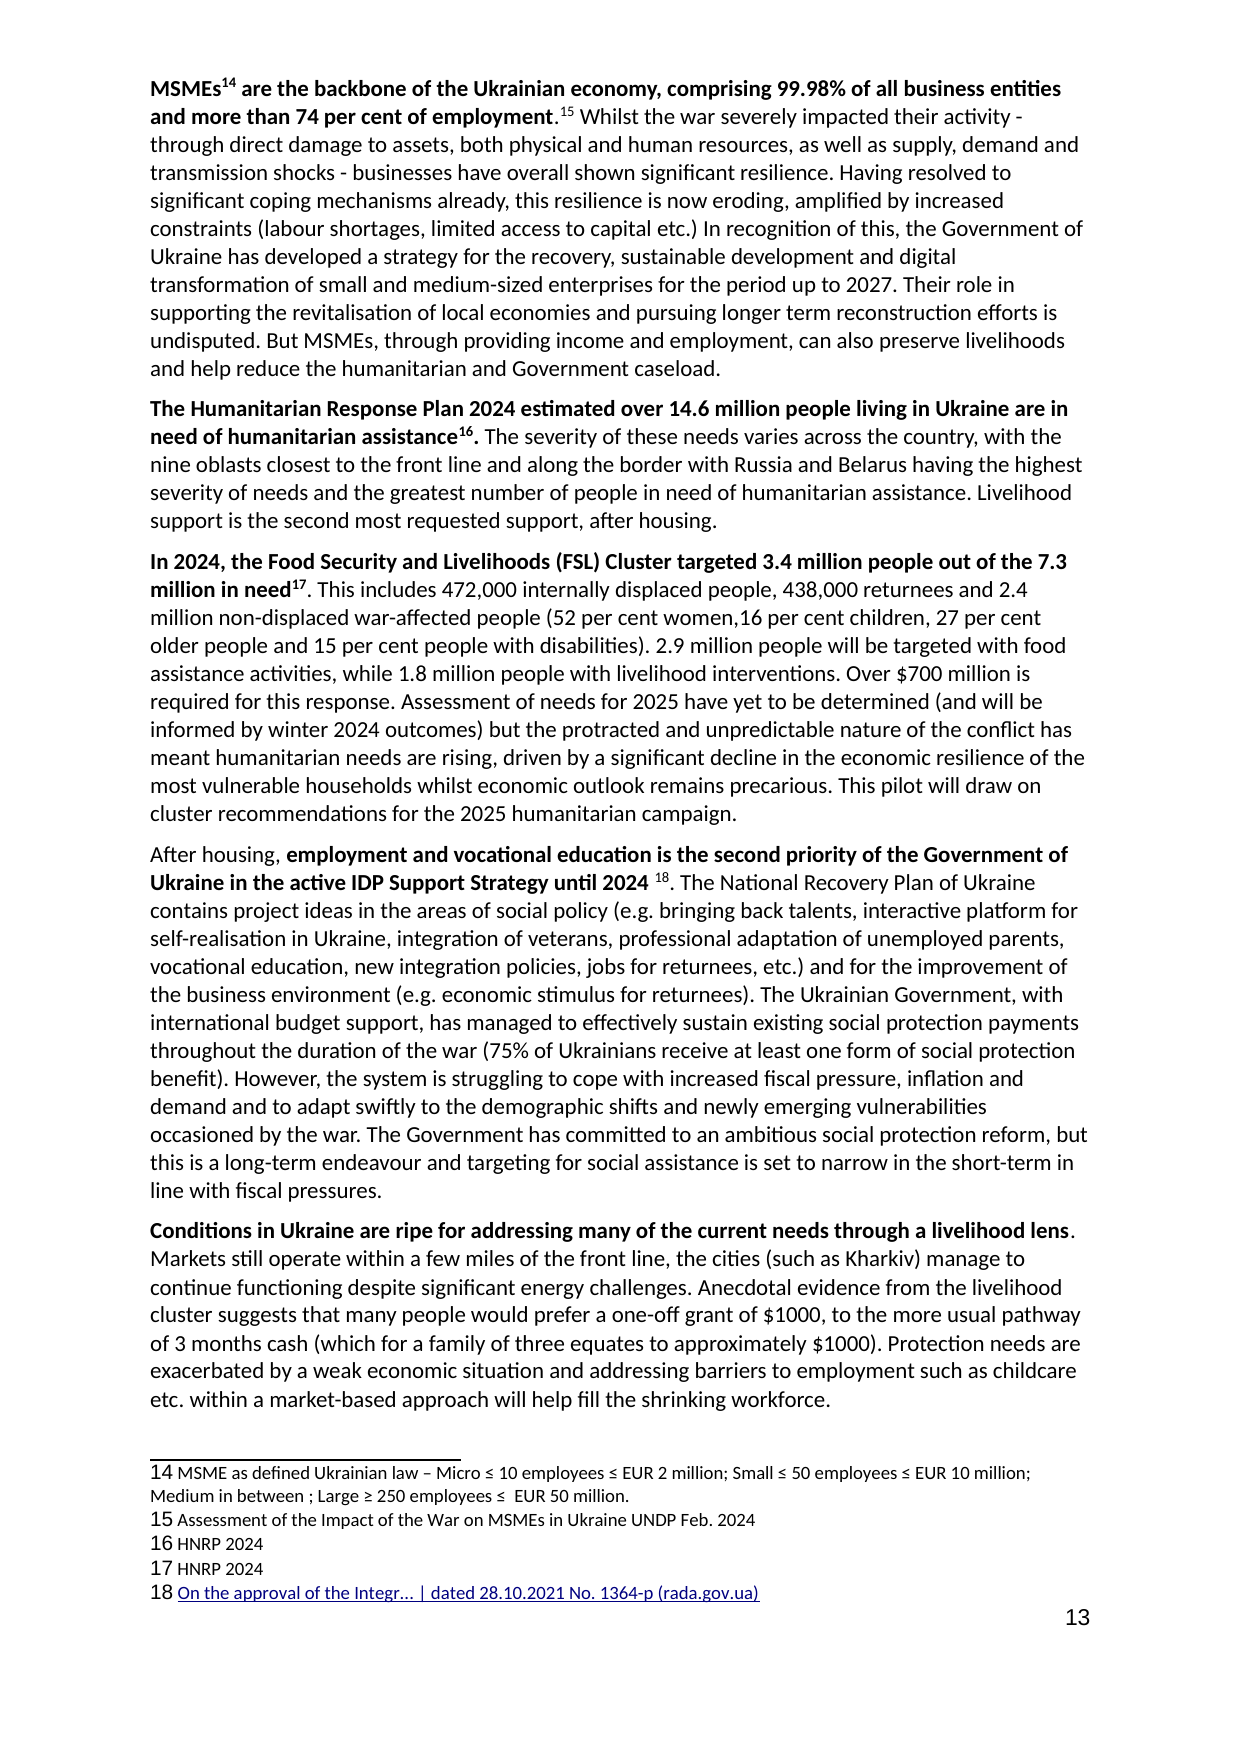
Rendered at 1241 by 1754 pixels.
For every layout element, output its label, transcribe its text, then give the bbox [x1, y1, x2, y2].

text HNRP 2024 [150, 1555, 1090, 1580]
text On the approval of the Integr... | dated 28.10.2021 No. 1364-p (rada.gov.ua) [150, 1580, 1090, 1604]
text The Humanitarian Response Plan 2024 estimated over 14.6 million people living in Ukraine are in need of humanitarian assistance. The severity of these needs varies across the country, with the nine oblasts closest to the front line and along the border with Russia and Belarus having the highest severity of needs and the greatest number of people in need of humanitarian assistance. Livelihood support is the second most requested support, after housing. [150, 394, 1090, 534]
text Conditions in Ukraine are ripe for addressing many of the current needs through a livelihood lens. Markets still operate within a few miles of the front line, the cities (such as Kharkiv) manage to continue functioning despite significant energy challenges. Anecdotal evidence from the livelihood cluster suggests that many people would prefer a one-off grant of $1000, to the more usual pathway of 3 months cash (which for a family of three equates to approximately $1000). Protection needs are exacerbated by a weak economic situation and addressing barriers to employment such as childcare etc. within a market-based approach will help fill the shrinking workforce. [150, 1217, 1090, 1413]
text HNRP 2024 [150, 1531, 1090, 1555]
text MSME as defined Ukrainian law – Micro ≤ 10 employees ≤ EUR 2 million; Small ≤ 50 employees ≤ EUR 10 million; Medium in between ; Large ≥ 250 employees ≤ EUR 50 million. [150, 1460, 1090, 1507]
text Assessment of the Impact of the War on MSMEs in Ukraine UNDP Feb. 2024 [150, 1507, 1090, 1531]
text In 2024, the Food Security and Livelihoods (FSL) Cluster targeted 3.4 million people out of the 7.3 million in need. This includes 472,000 internally displaced people, 438,000 returnees and 2.4 million non-displaced war-affected people (52 per cent women,16 per cent children, 27 per cent older people and 15 per cent people with disabilities). 2.9 million people will be targeted with food assistance activities, while 1.8 million people with livelihood interventions. Over $700 million is required for this response. Assessment of needs for 2025 have yet to be determined (and will be informed by winter 2024 outcomes) but the protracted and unpredictable nature of the conflict has meant humanitarian needs are rising, driven by a significant decline in the economic resilience of the most vulnerable households whilst economic outlook remains precarious. This pilot will draw on cluster recommendations for the 2025 humanitarian campaign. [150, 547, 1090, 827]
text MSMEs are the backbone of the Ukrainian economy, comprising 99.98% of all business entities and more than 74 per cent of employment. Whilst the war severely impacted their activity - through direct damage to assets, both physical and human resources, as well as supply, demand and transmission shocks - businesses have overall shown significant resilience. Having resolved to significant coping mechanisms already, this resilience is now eroding, amplified by increased constraints (labour shortages, limited access to capital etc.) In recognition of this, the Government of Ukraine has developed a strategy for the recovery, sustainable development and digital transformation of small and medium-sized enterprises for the period up to 2027. Their role in supporting the revitalisation of local economies and pursuing longer term reconstruction efforts is undisputed. But MSMEs, through providing income and employment, can also preserve livelihoods and help reduce the humanitarian and Government caseload. [150, 74, 1090, 382]
text After housing, employment and vocational education is the second priority of the Government of Ukraine in the active IDP Support Strategy until 2024 . The National Recovery Plan of Ukraine contains project ideas in the areas of social policy (e.g. bringing back talents, interactive platform for self-realisation in Ukraine, integration of veterans, professional adaptation of unemployed parents, vocational education, new integration policies, jobs for returnees, etc.) and for the improvement of the business environment (e.g. economic stimulus for returnees). The Ukrainian Government, with international budget support, has managed to effectively sustain existing social protection payments throughout the duration of the war (75% of Ukrainians receive at least one form of social protection benefit). However, the system is struggling to cope with increased fiscal pressure, inflation and demand and to adapt swiftly to the demographic shifts and newly emerging vulnerabilities occasioned by the war. The Government has committed to an ambitious social protection reform, but this is a long-term endeavour and targeting for social assistance is set to narrow in the short-term in line with fiscal pressures. [150, 840, 1090, 1204]
